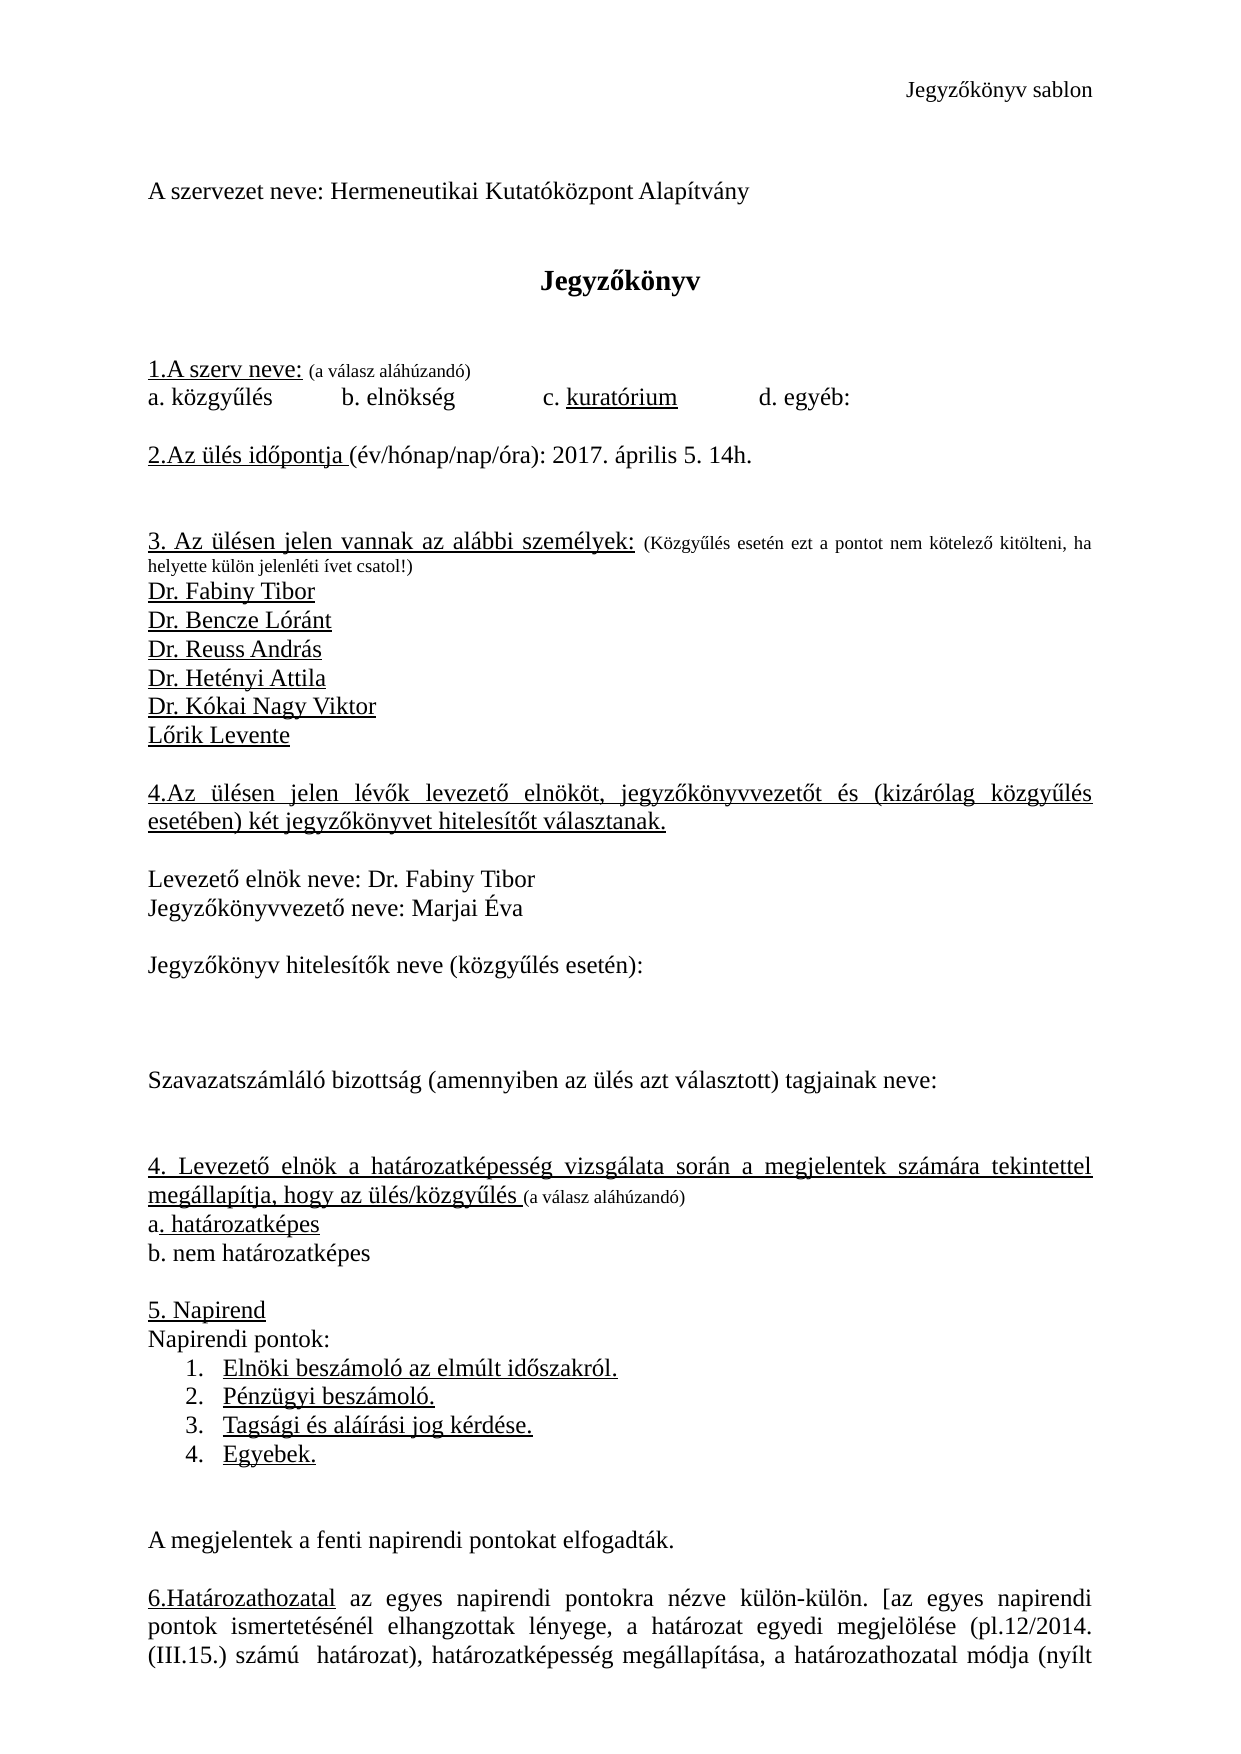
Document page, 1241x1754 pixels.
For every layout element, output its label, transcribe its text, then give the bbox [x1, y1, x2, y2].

text Dr. Kókai Nagy Viktor [148, 691, 1093, 720]
text Jegyzőkönyv hitelesítők neve (közgyűlés esetén): [148, 950, 1093, 979]
text 3. Az ülésen jelen vannak az alábbi személyek: (Közgyűlés esetén ezt a pontot nem kötelező kitölteni, ha helyette külön jelenléti ívet csatol!) [148, 526, 1093, 576]
list Egyebek. [185, 1439, 1093, 1468]
text Dr. Reuss András [148, 634, 1093, 663]
text Napirendi pontok: [148, 1324, 1093, 1353]
list Tagsági és aláírási jog kérdése. [185, 1410, 1093, 1439]
text Dr. Hetényi Attila [148, 663, 1093, 691]
text Dr. Bencze Lóránt [148, 605, 1093, 634]
text a. határozatképes [148, 1209, 1093, 1238]
text Levezető elnök neve: Dr. Fabiny Tibor [148, 864, 1093, 893]
text 2.Az ülés időpontja (év/hónap/nap/óra): 2017. április 5. 14h. [148, 440, 1093, 469]
text Jegyzőkönyv [148, 263, 1093, 296]
text megállapítja, hogy az ülés/közgyűlés (a válasz aláhúzandó) [148, 1178, 1093, 1209]
text esetében) két jegyzőkönyvet hitelesítőt választanak. [148, 804, 1093, 835]
list Pénzügyi beszámoló. [185, 1381, 1093, 1410]
text Szavazatszámláló bizottság (amennyiben az ülés azt választott) tagjainak neve: [148, 1065, 1093, 1094]
text 6.Határozathozatal az egyes napirendi pontokra nézve külön-külön. [az egyes napirendi pontok ismertetésénél elhangzottak lényege, a határozat egyedi megjelölése (pl.12/2014. (III.15.) számú határozat), határozatképesség megállapítása, a határozathozatal módja (nyílt [148, 1583, 1093, 1669]
text b. nem határozatképes [148, 1238, 1093, 1266]
text A megjelentek a fenti napirendi pontokat elfogadták. [148, 1525, 1093, 1554]
text Lőrik Levente [148, 720, 1093, 749]
list Elnöki beszámoló az elmúlt időszakról. [185, 1353, 1093, 1381]
text Jegyzőkönyvvezető neve: Marjai Éva [148, 893, 1093, 921]
text 4.Az ülésen jelen lévők levezető elnököt, jegyzőkönyvvezetőt és (kizárólag közgyűlés [148, 778, 1093, 803]
text A szervezet neve: Hermeneutikai Kutatóközpont Alapítvány [148, 176, 1093, 205]
text Dr. Fabiny Tibor [148, 576, 1093, 605]
text 4. Levezető elnök a határozatképesség vizsgálata során a megjelentek számára tekintettel [148, 1151, 1093, 1176]
text 5. Napirend [148, 1295, 1093, 1324]
text 1.A szerv neve: (a válasz aláhúzandó) [148, 354, 1093, 382]
text a. közgyűlés b. elnökség c. kuratórium d. egyéb: [148, 382, 1093, 411]
